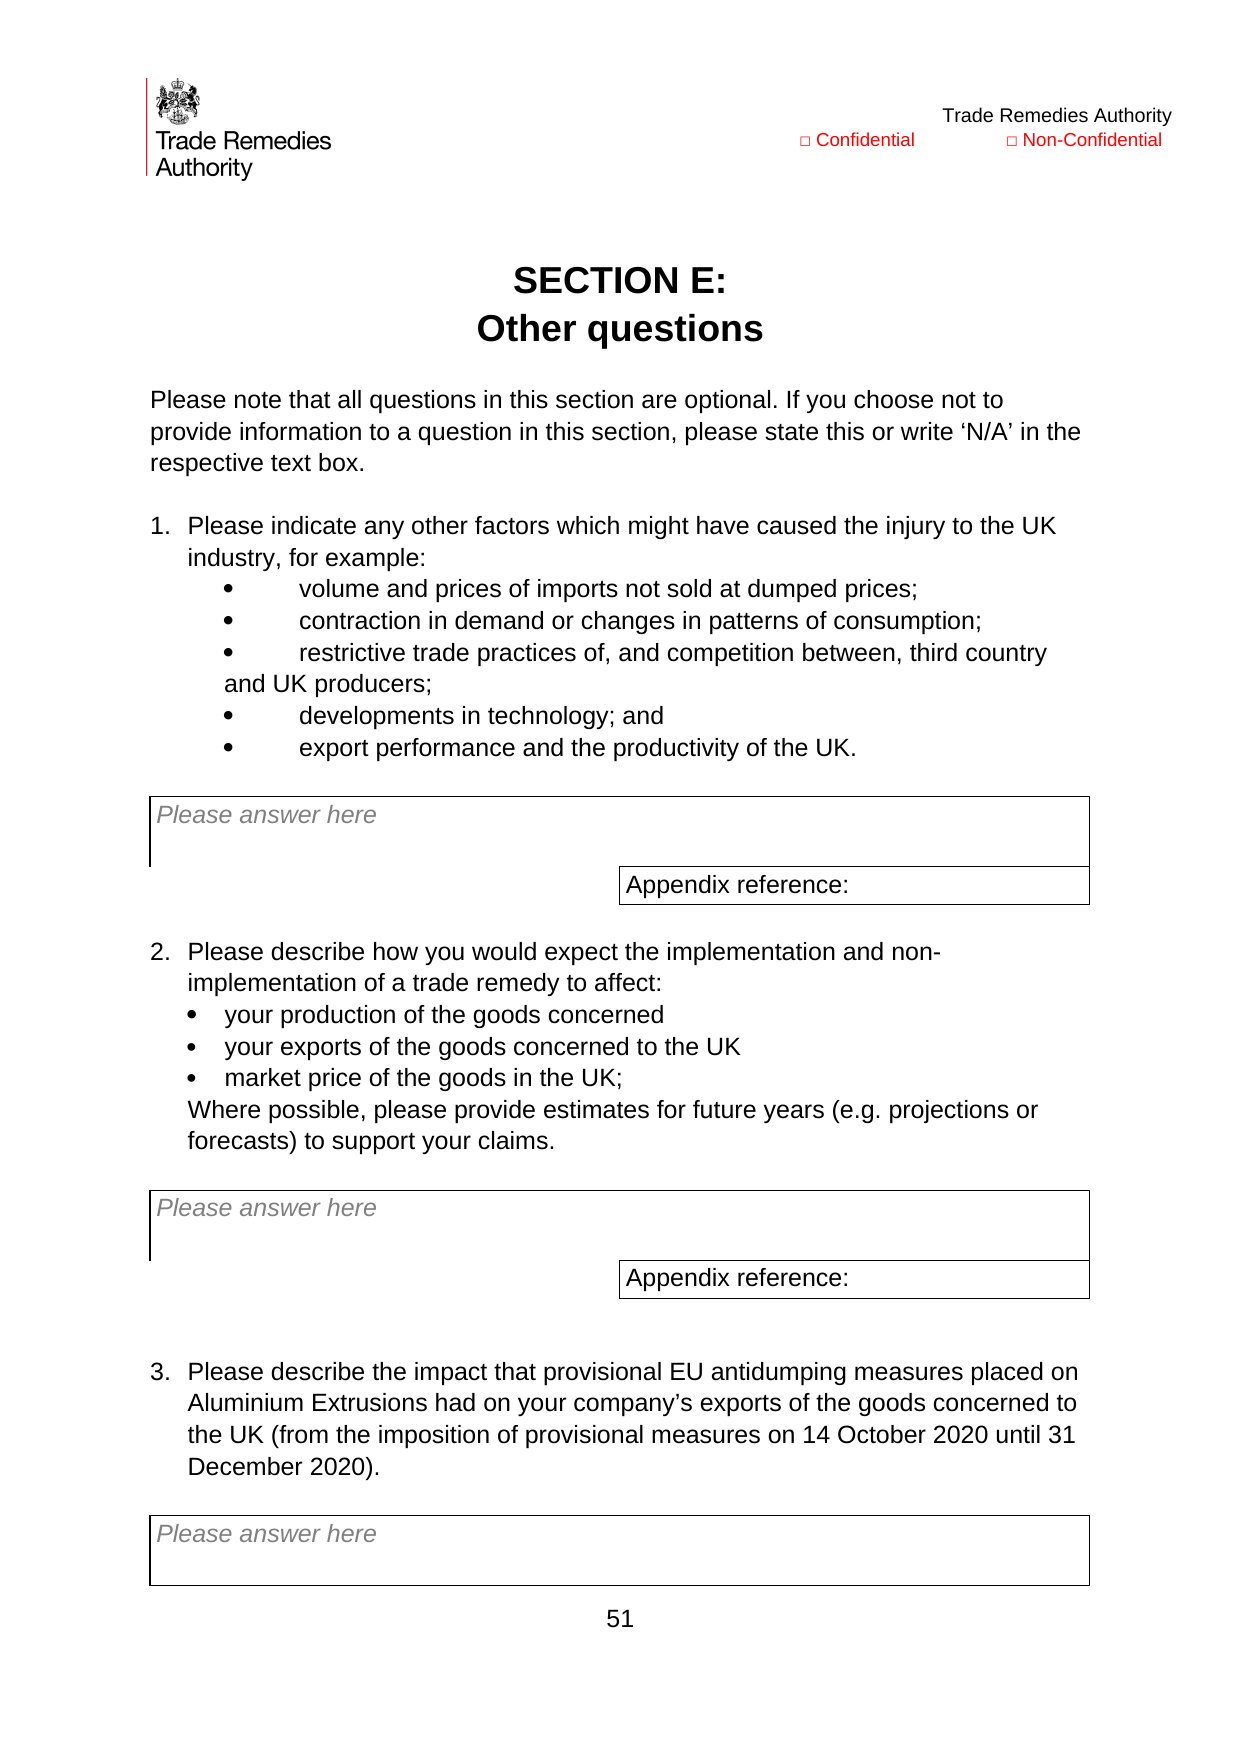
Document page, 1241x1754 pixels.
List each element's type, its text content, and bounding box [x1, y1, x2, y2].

table_cell Appendix reference: [620, 867, 1089, 904]
list Please indicate any other factors which might have caused the injury to the UK industry, for example: [150, 511, 1090, 572]
list developments in technology; and [224, 701, 1090, 730]
list contraction in demand or changes in patterns of consumption; [224, 606, 1090, 635]
list volume and prices of imports not sold at dumped prices; [224, 574, 1090, 603]
table_header Please answer here [151, 1516, 1089, 1585]
table_cell Appendix reference: [620, 1261, 1089, 1298]
table_cell [150, 1261, 619, 1298]
list export performance and the productivity of the UK. [224, 733, 1090, 761]
list your exports of the goods concerned to the UK [187, 1032, 1090, 1060]
table_header Please answer here [151, 1191, 1089, 1259]
list restrictive trade practices of, and competition between, third country and UK producers; [224, 638, 1090, 698]
list your production of the goods concerned [187, 1000, 1090, 1029]
list market price of the goods in the UK; [187, 1063, 1090, 1092]
list Please describe how you would expect the implementation and non-implementation of a trade remedy to affect: [150, 937, 1090, 997]
subtitle SECTION E: Other questions [150, 259, 1090, 349]
table_header Please answer here [151, 797, 1089, 866]
list Please describe the impact that provisional EU antidumping measures placed on Aluminium Extrusions had on your company’s exports of the goods concerned to the UK (from the imposition of provisional measures on 14 October 2020 until 31 December 2020). [150, 1357, 1090, 1480]
text Where possible, please provide estimates for future years (e.g. projections or forecasts) to support your claims. [187, 1095, 1090, 1155]
table_cell [150, 867, 619, 904]
text Please note that all questions in this section are optional. If you choose not to provide information to a question in this section, please state this or write ‘N/A’ in the respective text box. [150, 385, 1090, 477]
